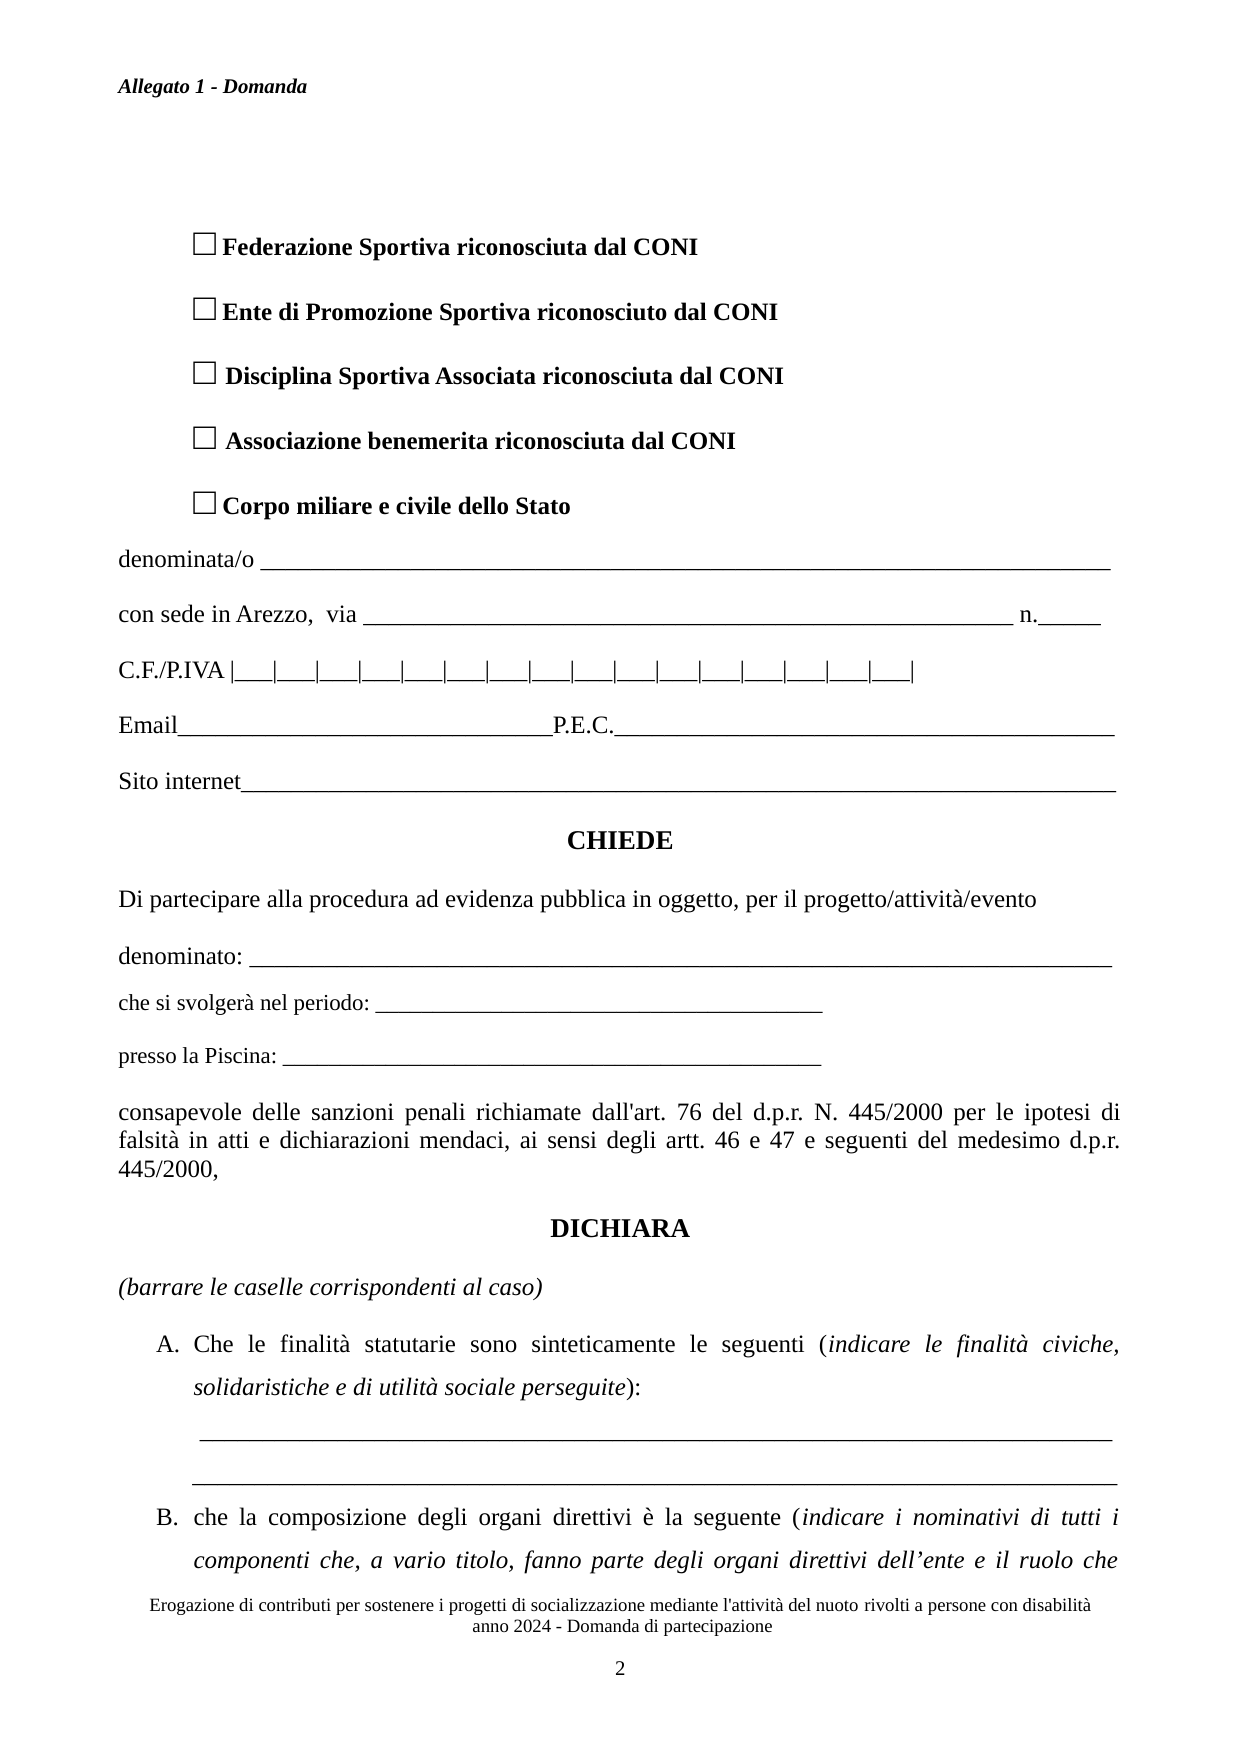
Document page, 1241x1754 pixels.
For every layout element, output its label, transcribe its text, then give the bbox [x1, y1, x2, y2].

text consapevole delle sanzioni penali richiamate dall'art. 76 del d.p.r. N. 445/2000 per le ipotesi di falsità in atti e dichiarazioni mendaci, ai sensi degli artt. 46 e 47 e seguenti del medesimo d.p.r. 445/2000, [118, 1097, 1122, 1183]
text C.F./P.IVA |___|___|___|___|___|___|___|___|___|___|___|___|___|___|___|___| [118, 655, 1122, 684]
list _________________________________________________________________________ [156, 1416, 1122, 1444]
text presso la Piscina: _______________________________________________ [118, 1042, 1122, 1068]
list □ Federazione Sportiva riconosciuta dal CONI [156, 220, 1122, 263]
subtitle DICHIARA [118, 1212, 1122, 1243]
text Email______________________________P.E.C.________________________________________ [118, 711, 1122, 739]
list □ Ente di Promozione Sportiva riconosciuto dal CONI [156, 285, 1122, 328]
list Che le finalità statutarie sono sinteticamente le seguenti (indicare le finalità civiche, solidaristiche e di utilità sociale perseguite): [156, 1329, 1122, 1401]
text Sito internet______________________________________________________________________ [118, 766, 1122, 795]
text denominata/o ____________________________________________________________________ [118, 544, 1122, 572]
subtitle CHIEDE [118, 824, 1122, 855]
list □ Associazione benemerita riconosciuta dal CONI [156, 414, 1122, 457]
text __________________________________________________________________________ [192, 1459, 1122, 1487]
list □ Disciplina Sportiva Associata riconosciuta dal CONI [156, 350, 1122, 393]
list che la composizione degli organi direttivi è la seguente (indicare i nominativi di tutti i componenti che, a vario titolo, fanno parte degli organi direttivi dell’ente e il ruolo che [156, 1502, 1122, 1574]
list □ Corpo miliare e civile dello Stato [156, 479, 1122, 522]
text (barrare le caselle corrispondenti al caso) [118, 1272, 1122, 1301]
text che si svolgerà nel periodo: _______________________________________ [118, 989, 1122, 1015]
text con sede in Arezzo, via ____________________________________________________ n._____ [118, 599, 1122, 628]
text Di partecipare alla procedura ad evidenza pubblica in oggetto, per il progetto/attività/evento [118, 884, 1122, 912]
text denominato: _____________________________________________________________________ [118, 941, 1122, 970]
